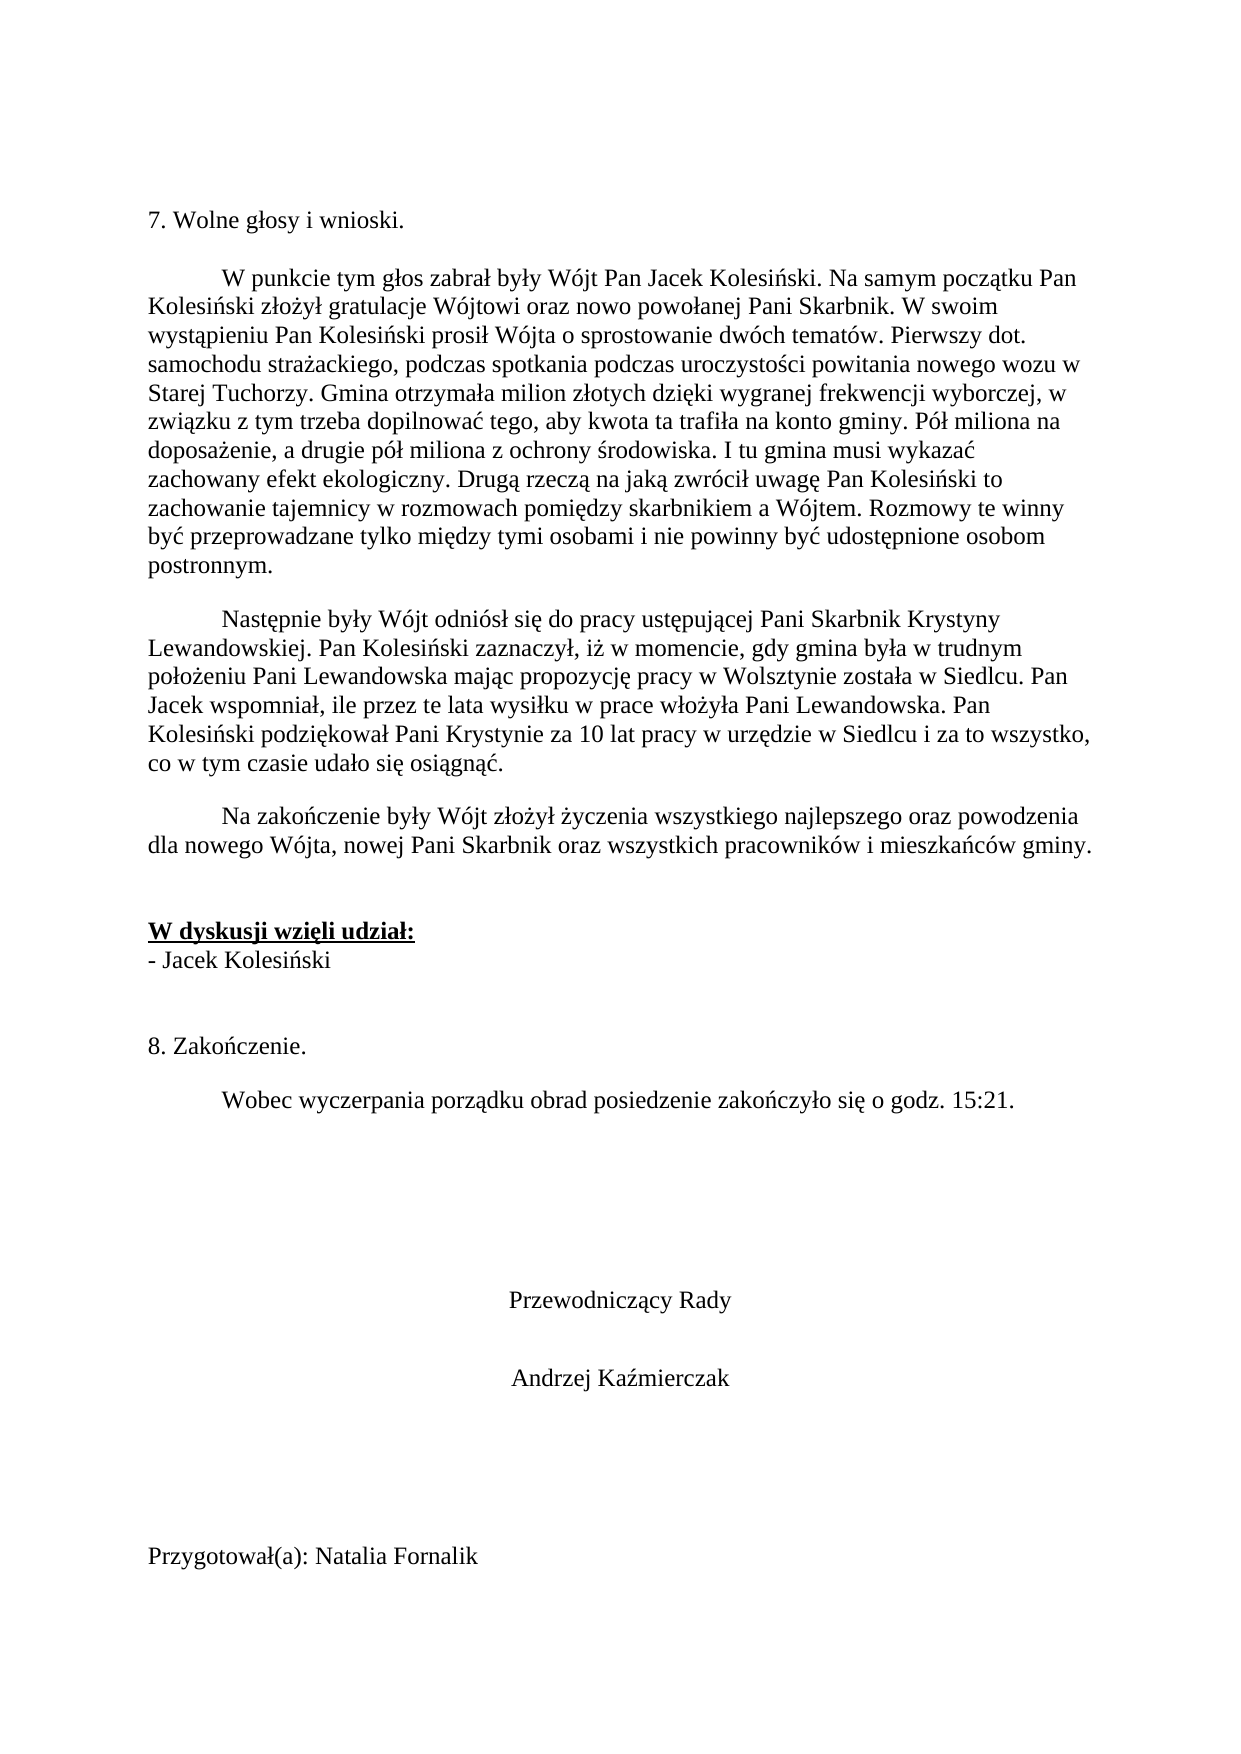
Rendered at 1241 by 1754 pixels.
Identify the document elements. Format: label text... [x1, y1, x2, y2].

text Andrzej Kaźmierczak [148, 1335, 1093, 1392]
text Przewodniczący Rady [148, 1285, 1093, 1314]
text 7. Wolne głosy i wnioski. W punkcie tym głos zabrał były Wójt Pan Jacek Kolesiński. Na samym początku Pan Kolesiński złożył gratulacje Wójtowi oraz nowo powołanej Pani Skarbnik. W swoim wystąpieniu Pan Kolesiński prosił Wójta o sprostowanie dwóch tematów. Pierwszy dot. samochodu strażackiego, podczas spotkania podczas uroczystości powitania nowego wozu w Starej Tuchorzy. Gmina otrzymała milion złotych dzięki wygranej frekwencji wyborczej, w związku z tym trzeba dopilnować tego, aby kwota ta trafiła na konto gminy. Pół miliona na doposażenie, a drugie pół miliona z ochrony środowiska. I tu gmina musi wykazać zachowany efekt ekologiczny. Drugą rzeczą na jaką zwrócił uwagę Pan Kolesiński to zachowanie tajemnicy w rozmowach pomiędzy skarbnikiem a Wójtem. Rozmowy te winny być przeprowadzane tylko między tymi osobami i nie powinny być udostępnione osobom postronnym. [148, 148, 1093, 579]
text Na zakończenie były Wójt złożył życzenia wszystkiego najlepszego oraz powodzenia dla nowego Wójta, nowej Pani Skarbnik oraz wszystkich pracowników i mieszkańców gminy. W dyskusji wzięli udział: - Jacek Kolesiński 8. Zakończenie. [148, 801, 1093, 1060]
text Następnie były Wójt odniósł się do pracy ustępującej Pani Skarbnik Krystyny Lewandowskiej. Pan Kolesiński zaznaczył, iż w momencie, gdy gmina była w trudnym położeniu Pani Lewandowska mając propozycję pracy w Wolsztynie została w Siedlcu. Pan Jacek wspomniał, ile przez te lata wysiłku w prace włożyła Pani Lewandowska. Pan Kolesiński podziękował Pani Krystynie za 10 lat pracy w urzędzie w Siedlcu i za to wszystko, co w tym czasie udało się osiągnąć. [148, 604, 1093, 776]
text Wobec wyczerpania porządku obrad posiedzenie zakończyło się o godz. 15:21. [148, 1085, 1093, 1200]
text Przygotował(a): Natalia Fornalik [148, 1512, 1093, 1570]
